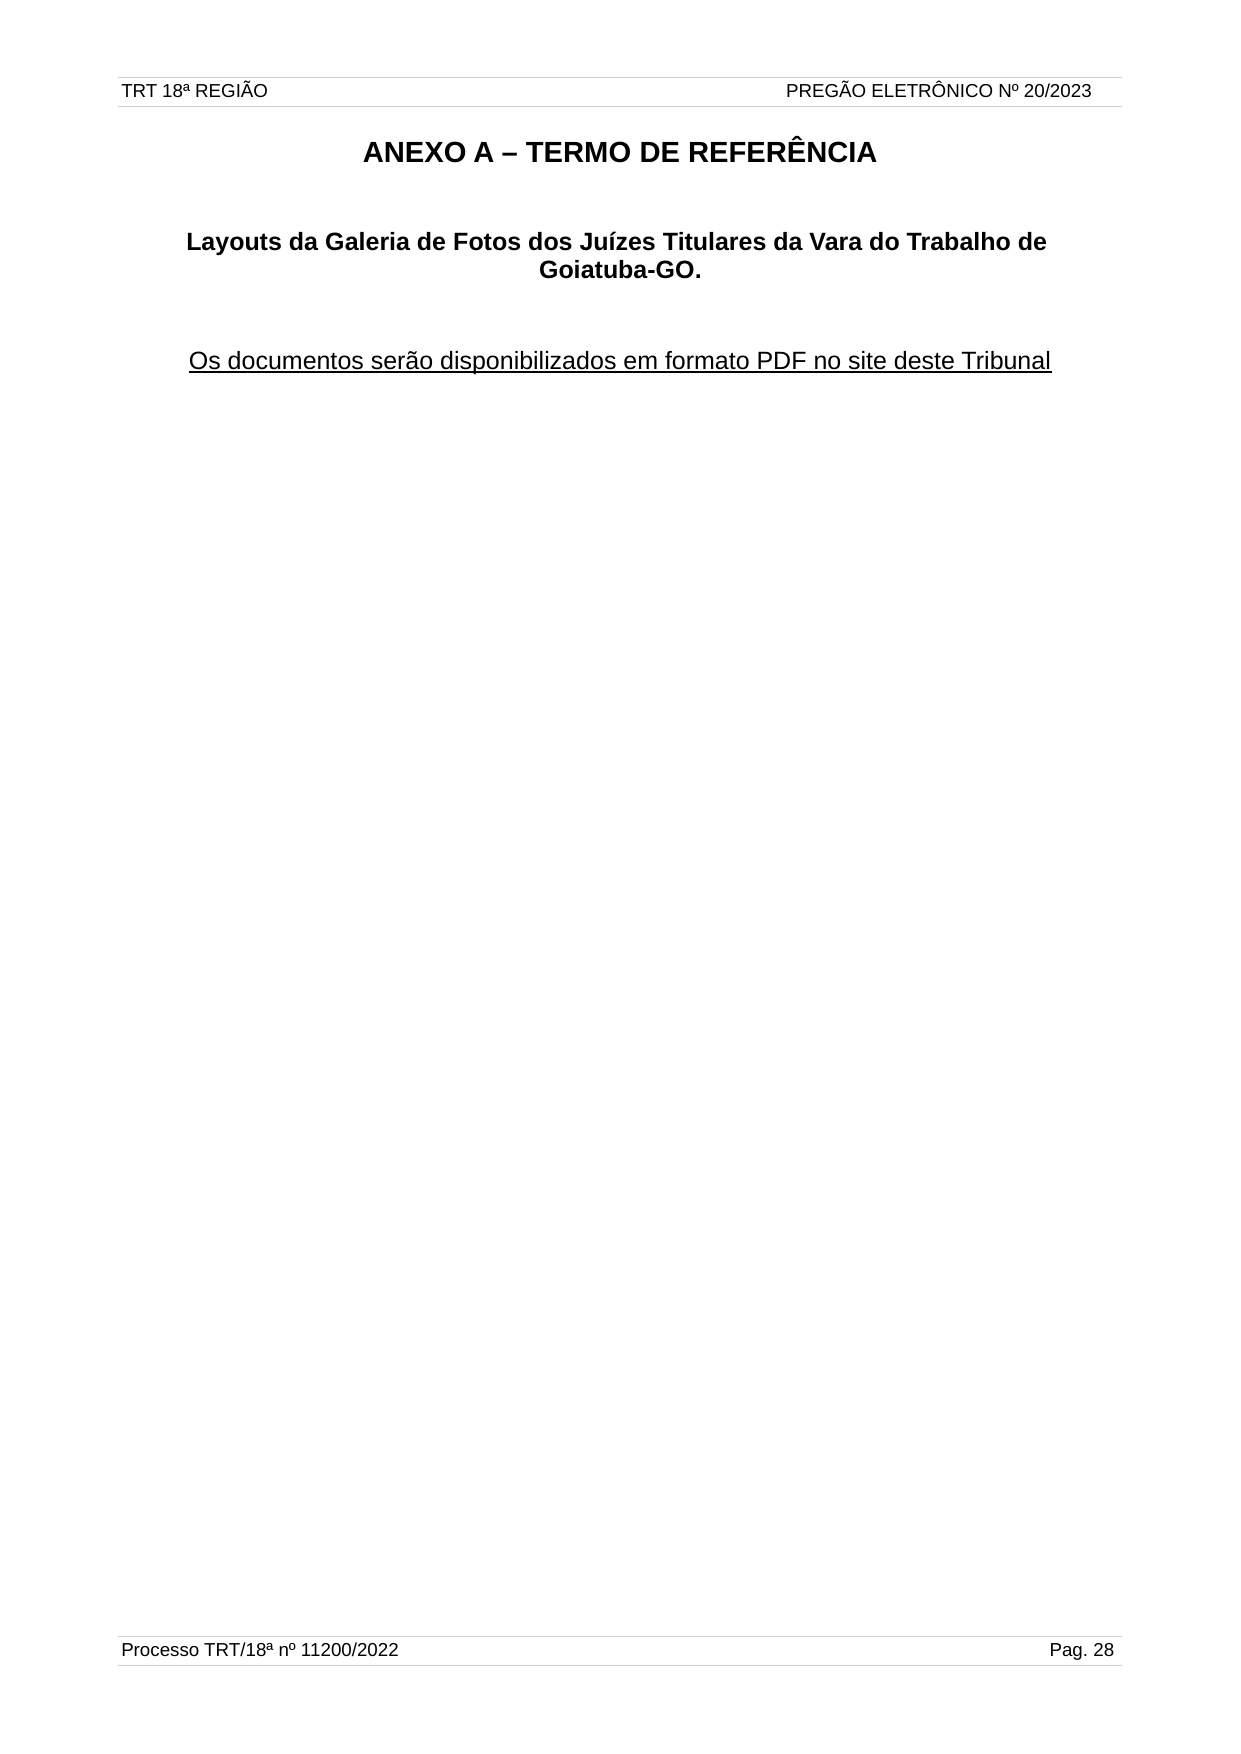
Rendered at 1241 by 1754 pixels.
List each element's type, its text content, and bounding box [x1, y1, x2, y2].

text Layouts da Galeria de Fotos dos Juízes Titulares da Vara do Trabalho de [118, 227, 1122, 255]
text Goiatuba-GO. [118, 255, 1122, 284]
text ANEXO A – TERMO DE REFERÊNCIA [118, 136, 1122, 169]
text Os documentos serão disponibilizados em formato PDF no site deste Tribunal [118, 346, 1122, 375]
